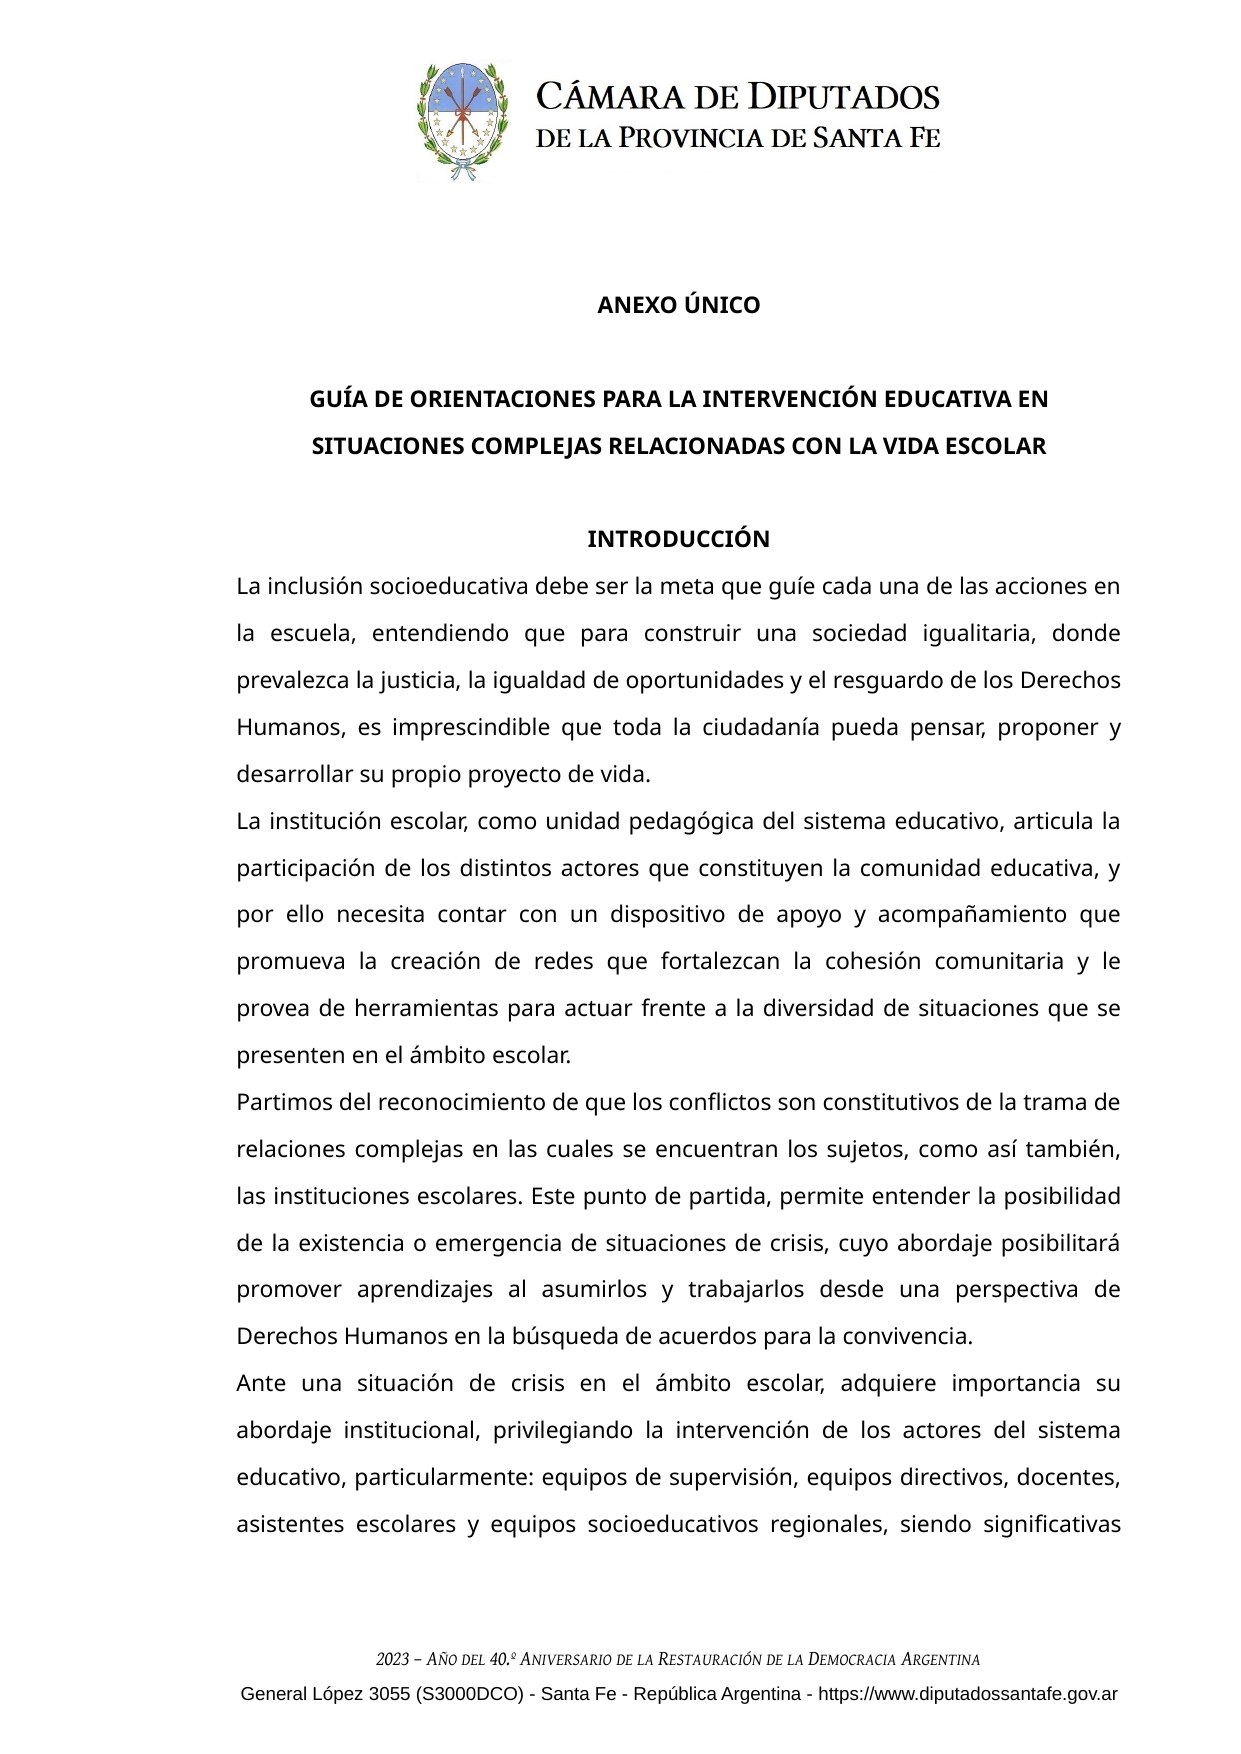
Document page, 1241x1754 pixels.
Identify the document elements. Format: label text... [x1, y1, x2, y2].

text La inclusión socioeducativa debe ser la meta que guíe cada una de las acciones en la escuela, entendiendo que para construir una sociedad igualitaria, donde prevalezca la justicia, la igualdad de oportunidades y el resguardo de los Derechos Humanos, es imprescindible que toda la ciudadanía pueda pensar, proponer y desarrollar su propio proyecto de vida. [236, 570, 1122, 789]
picture [413, 59, 945, 183]
text Ante una situación de crisis en el ámbito escolar, adquiere importancia su abordaje institucional, privilegiando la intervención de los actores del sistema educativo, particularmente: equipos de supervisión, equipos directivos, docentes, asistentes escolares y equipos socioeducativos regionales, siendo significativas [236, 1367, 1122, 1539]
text INTRODUCCIÓN [236, 523, 1122, 555]
text La institución escolar, como unidad pedagógica del sistema educativo, articula la participación de los distintos actores que constituyen la comunidad educativa, y por ello necesita contar con un dispositivo de apoyo y acompañamiento que promueva la creación de redes que fortalezcan la cohesión comunitaria y le provea de herramientas para actuar frente a la diversidad de situaciones que se presenten en el ámbito escolar. [236, 805, 1122, 1070]
text GUÍA DE ORIENTACIONES PARA LA INTERVENCIÓN EDUCATIVA EN SITUACIONES COMPLEJAS RELACIONADAS CON LA VIDA ESCOLAR [236, 383, 1122, 461]
text Partimos del reconocimiento de que los conflictos son constitutivos de la trama de relaciones complejas en las cuales se encuentran los sujetos, como así también, las instituciones escolares. Este punto de partida, permite entender la posibilidad de la existencia o emergencia de situaciones de crisis, cuyo abordaje posibilitará promover aprendizajes al asumirlos y trabajarlos desde una perspectiva de Derechos Humanos en la búsqueda de acuerdos para la convivencia. [236, 1086, 1122, 1352]
text ANEXO ÚNICO [236, 289, 1122, 320]
